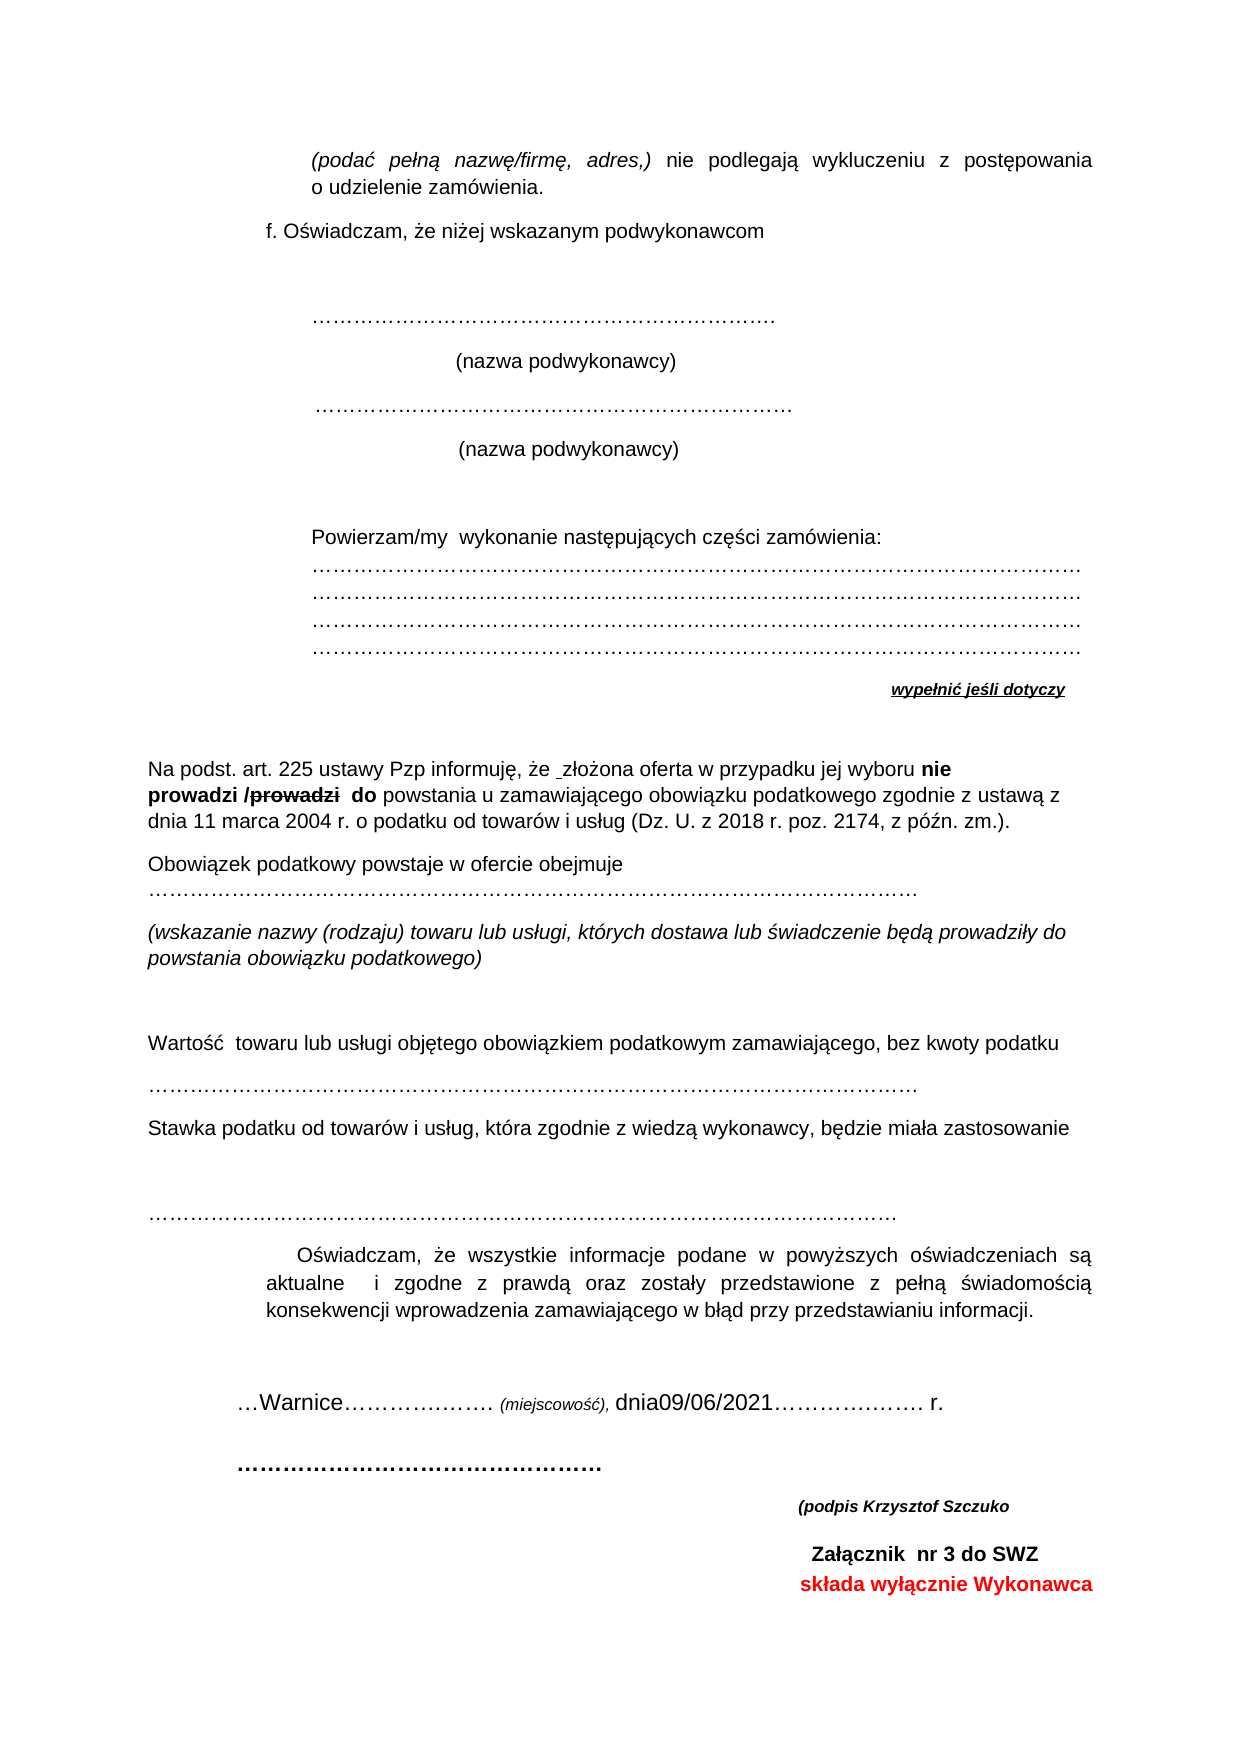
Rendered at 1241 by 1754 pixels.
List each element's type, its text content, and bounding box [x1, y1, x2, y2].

text (nazwa podwykonawcy) [311, 348, 1093, 372]
text ………………………………………………………………………………………………… [148, 1073, 1093, 1097]
text Powierzam/my wykonanie następujących części zamówienia: ………………………………………………………………………………………………………………………………………………………………………………………………………………………………………………………………………………………………………………………………………………………………………………………………………… [311, 525, 1093, 659]
text Obowiązek podatkowy powstaje w ofercie obejmuje ………………………………………………………………………………………………… [148, 851, 1093, 901]
text Stawka podatku od towarów i usług, która zgodnie z wiedzą wykonawcy, będzie miała zastosowanie [148, 1116, 1093, 1139]
text …………………………………………………………… [274, 393, 1093, 417]
text (podpis Krzysztof Szczuko [605, 1496, 1093, 1516]
text …………………………………………………………. [311, 304, 1093, 328]
text …Warnice………….……. (miejscowość), dnia09/06/2021………….……. r. ………………………………………… [236, 1389, 1093, 1476]
text Wartość towaru lub usługi objętego obowiązkiem podatkowym zamawiającego, bez kwoty podatku [148, 1031, 1093, 1054]
subtitle Załącznik nr 3 do SWZ [811, 1542, 1093, 1566]
text (nazwa podwykonawcy) [274, 437, 1093, 461]
text (wskazanie nazwy (rodzaju) towaru lub usługi, których dostawa lub świadczenie będą prowadziły do powstania obowiązku podatkowego) [148, 920, 1093, 969]
text wypełnić jeśli dotyczy [311, 679, 1093, 698]
subtitle składa wyłącznie Wykonawca [148, 1572, 1093, 1596]
list (podać pełną nazwę/firmę, adres,) nie podlegają wykluczeniu z postępowania o udzielenie zamówienia. [274, 148, 1093, 199]
text f. Oświadczam, że niżej wskazanym podwykonawcom [266, 219, 1093, 243]
text Na podst. art. 225 ustawy Pzp informuję, że złożona oferta w przypadku jej wyboru nie prowadzi /prowadzi do powstania u zamawiającego obowiązku podatkowego zgodnie z ustawą z dnia 11 marca 2004 r. o podatku od towarów i usług (Dz. U. z 2018 r. poz. 2174, z późn. zm.). [148, 757, 1093, 833]
text ……………………………………………………………………………………………… [148, 1201, 1093, 1224]
text Oświadczam, że wszystkie informacje podane w powyższych oświadczeniach są aktualne i zgodne z prawdą oraz zostały przedstawione z pełną świadomością konsekwencji wprowadzenia zamawiającego w błąd przy przedstawianiu informacji. [236, 1243, 1093, 1322]
